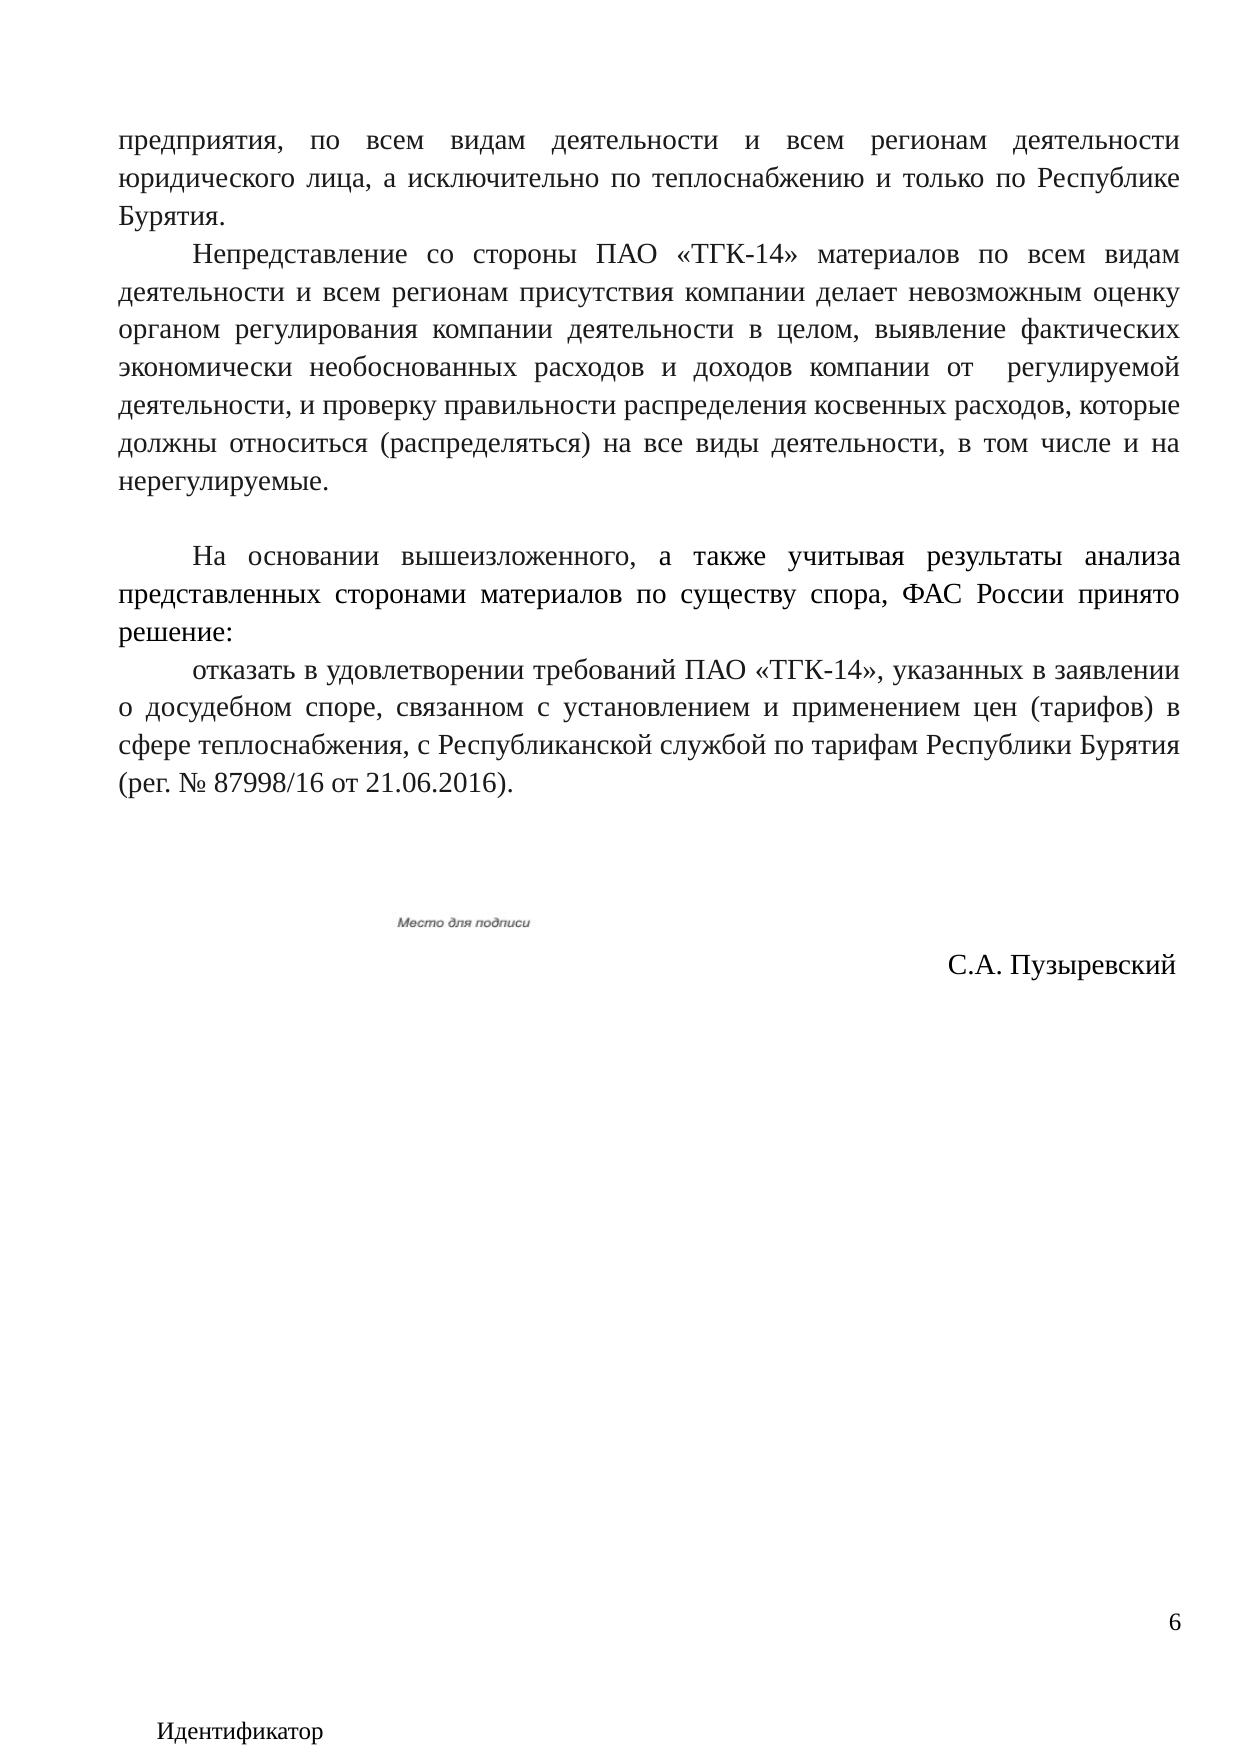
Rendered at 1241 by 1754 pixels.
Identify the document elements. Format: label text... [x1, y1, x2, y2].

text На основании вышеизложенного, а также учитывая результаты анализа представленных сторонами материалов по существу спора, ФАС России принято решение: [118, 534, 1181, 647]
text предприятия, по всем видам деятельности и всем регионам деятельности юридического лица, а исключительно по теплоснабжению и только по Республике Бурятия. [118, 118, 1181, 232]
picture [364, 886, 553, 966]
table_header С.А. Пузыревский [832, 874, 1182, 1139]
text отказать в удовлетворении требований ПАО «ТГК-14», указанных в заявлении о досудебном споре, связанном с установлением и применением цен (тарифов) в сфере теплоснабжения, с Республиканской службой по тарифам Республики Бурятия (рег. № 87998/16 от 21.06.2016). [118, 647, 1181, 799]
table_cell [353, 1139, 832, 1184]
table_cell [832, 1139, 1182, 1184]
table_header [118, 874, 352, 1139]
table_cell [118, 1139, 352, 1184]
text Непредставление со стороны ПАО «ТГК-14» материалов по всем видам деятельности и всем регионам присутствия компании делает невозможным оценку органом регулирования компании деятельности в целом, выявление фактических экономически необоснованных расходов и доходов компании от регулируемой деятельности, и проверку правильности распределения косвенных расходов, которые должны относиться (распределяться) на все виды деятельности, в том числе и на нерегулируемые. [118, 232, 1181, 496]
table_header [353, 874, 832, 1139]
